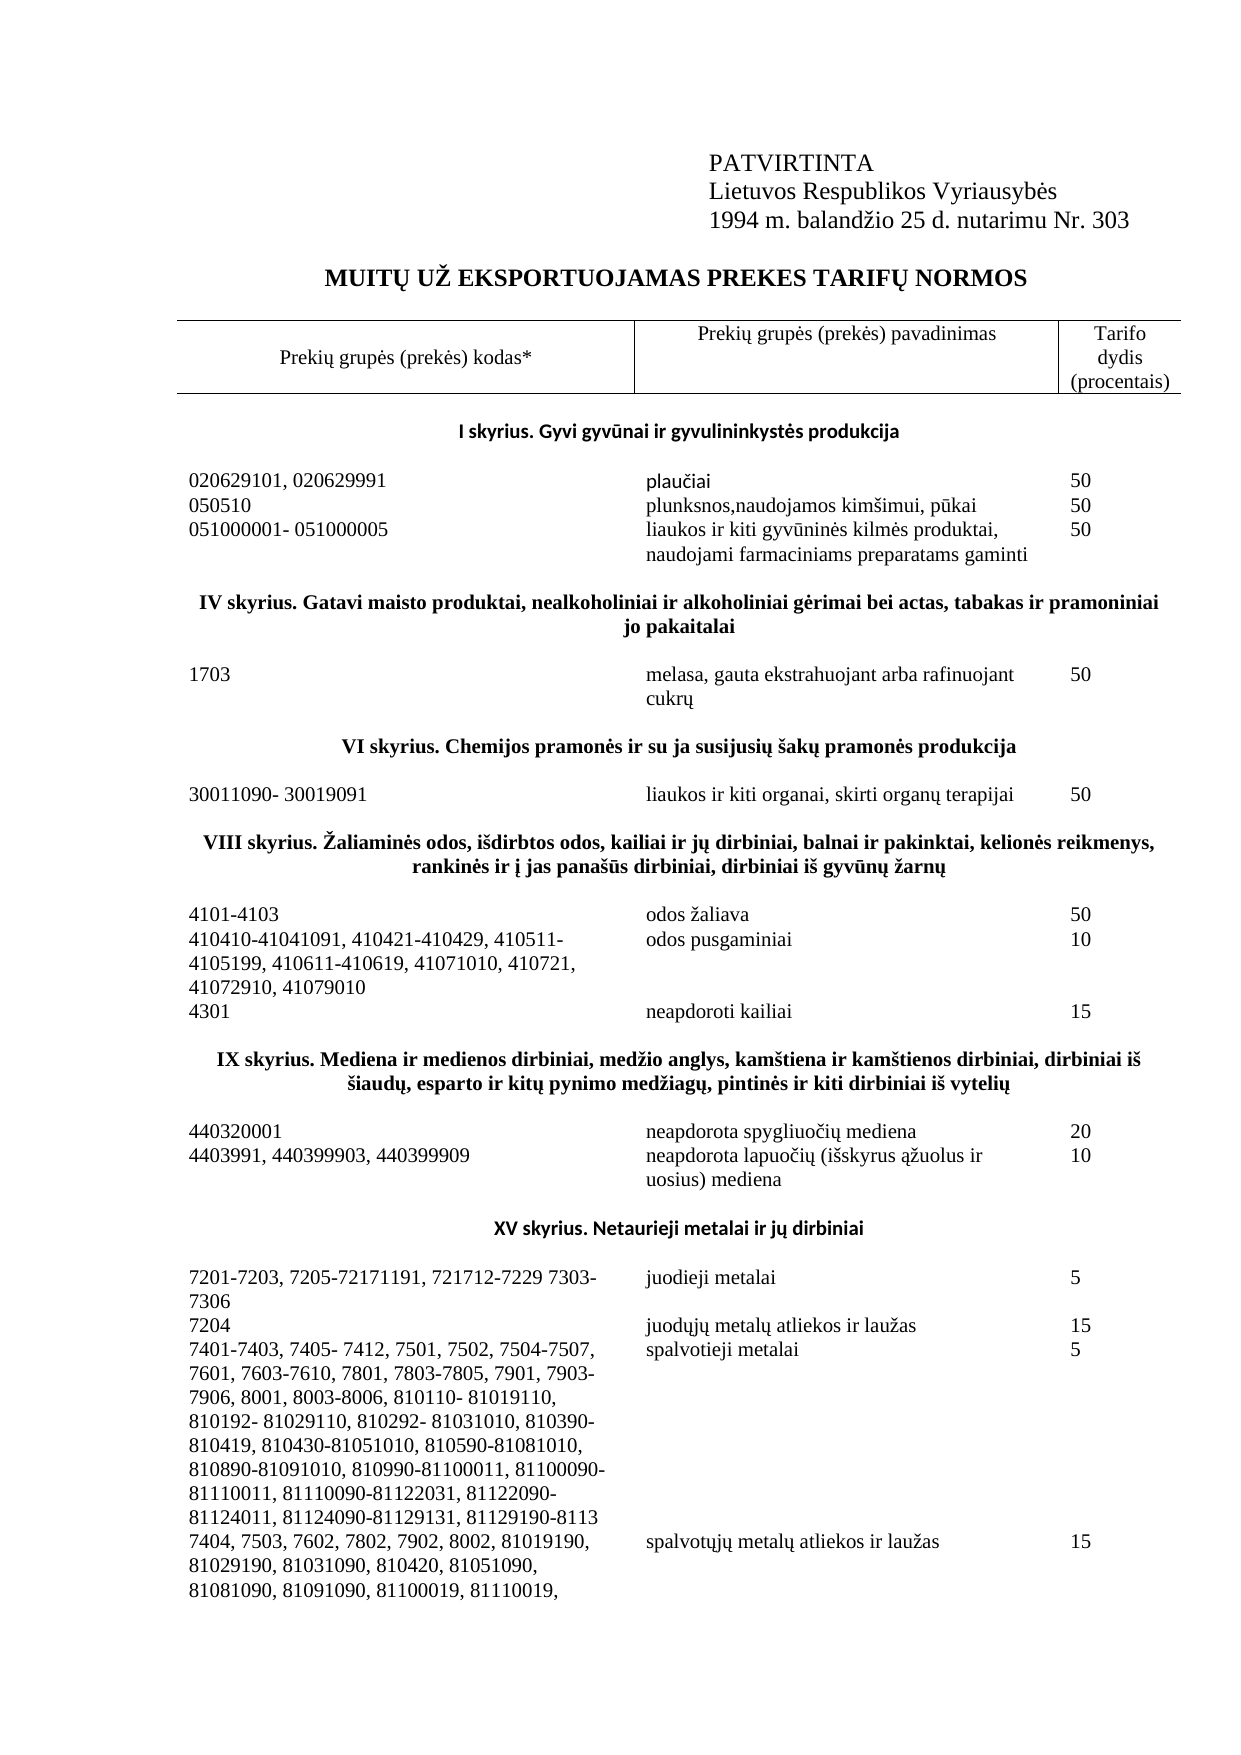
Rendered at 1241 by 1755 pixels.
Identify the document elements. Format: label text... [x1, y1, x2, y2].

table_cell juodųjų metalų atliekos ir laužas [635, 1313, 1059, 1337]
table_cell 15 [1059, 1529, 1181, 1602]
table_cell [177, 758, 634, 782]
table_cell [1059, 710, 1181, 734]
table_cell neapdorota spygliuočių mediena [635, 1119, 1059, 1143]
table_cell 50 [1059, 782, 1181, 806]
table_cell 30011090- 30019091 [177, 782, 634, 806]
table_cell 1703 [177, 662, 634, 710]
table_cell 020629101, 020629991 [177, 468, 634, 493]
table_cell [177, 394, 634, 418]
table_cell [635, 878, 1059, 902]
table_header Tarifo dydis (procentais) [1059, 321, 1181, 393]
table_cell 15 [1059, 1313, 1181, 1337]
table_cell [635, 566, 1059, 589]
table_cell 10 [1059, 1143, 1181, 1191]
table_cell [635, 806, 1059, 830]
table_cell liaukos ir kiti gyvūninės kilmės produktai, naudojami farmaciniams preparatams gaminti [635, 518, 1059, 566]
table_cell 50 [1059, 662, 1181, 710]
table_cell [1059, 566, 1181, 589]
table_cell [177, 1241, 634, 1265]
table_cell [635, 394, 1059, 418]
table_cell 20 [1059, 1119, 1181, 1143]
table_cell 7201-7203, 7205-72171191, 721712-7229 7303-7306 [177, 1265, 634, 1313]
table_cell [1059, 444, 1181, 468]
table_cell 50 [1059, 493, 1181, 517]
table_cell 7204 [177, 1313, 634, 1337]
table_cell [177, 444, 634, 468]
table_cell [177, 638, 634, 662]
text PATVIRTINTA [177, 148, 1181, 176]
table_cell [1059, 878, 1181, 902]
table_header Prekių grupės (prekės) pavadinimas [635, 321, 1058, 393]
table_cell 50 [1059, 518, 1181, 566]
table_cell [1059, 1241, 1181, 1265]
table_cell I skyrius. Gyvi gyvūnai ir gyvulininkystės produkcija [177, 419, 1181, 444]
text MUITŲ UŽ EKSPORTUOJAMAS PREKES TARIFŲ NORMOS [177, 263, 1181, 291]
table_cell 15 [1059, 999, 1181, 1023]
table_cell [177, 1023, 634, 1047]
table_cell [1059, 1095, 1181, 1119]
table_cell [177, 710, 634, 734]
table_cell IX skyrius. Mediena ir medienos dirbiniai, medžio anglys, kamštiena ir kamštienos dirbiniai, dirbiniai iš šiaudų, esparto ir kitų pynimo medžiagų, pintinės ir kiti dirbiniai iš vytelių [177, 1047, 1181, 1095]
table_cell [635, 444, 1059, 468]
table_cell [635, 1023, 1059, 1047]
table_cell 50 [1059, 468, 1181, 493]
table_cell 051000001- 051000005 [177, 518, 634, 566]
table_cell 7404, 7503, 7602, 7802, 7902, 8002, 81019190, 81029190, 81031090, 810420, 81051090, 81081090, 81091090, 81100019, 81110019, [177, 1529, 634, 1602]
table_cell [635, 1241, 1059, 1265]
table_cell [1059, 758, 1181, 782]
table_cell [635, 1095, 1059, 1119]
text Lietuvos Respublikos Vyriausybės [177, 176, 1181, 205]
table_cell VI skyrius. Chemijos pramonės ir su ja susijusių šakų pramonės produkcija [177, 734, 1181, 758]
table_cell [177, 806, 634, 830]
table_cell [177, 1095, 634, 1119]
table_cell liaukos ir kiti organai, skirti organų terapijai [635, 782, 1059, 806]
table_cell spalvotųjų metalų atliekos ir laužas [635, 1529, 1059, 1602]
table_cell [177, 566, 634, 589]
table_cell 7401-7403, 7405- 7412, 7501, 7502, 7504-7507, 7601, 7603-7610, 7801, 7803-7805, 7901, 7903-7906, 8001, 8003-8006, 810110- 81019110, 810192- 81029110, 810292- 81031010, 810390- 810419, 810430-81051010, 810590-81081010, 810890-81091010, 810990-81100011, 81100090-81110011, 81110090-81122031, 81122090-81124011, 81124090-81129131, 81129190-8113 [177, 1337, 634, 1529]
table_cell plunksnos,naudojamos kimšimui, pūkai [635, 493, 1059, 517]
table_cell [177, 1191, 634, 1215]
table_cell melasa, gauta ekstrahuojant arba rafinuojant cukrų [635, 662, 1059, 710]
table_cell 4403991, 440399903, 440399909 [177, 1143, 634, 1191]
table_cell VIII skyrius. Žaliaminės odos, išdirbtos odos, kailiai ir jų dirbiniai, balnai ir pakinktai, kelionės reikmenys, rankinės ir į jas panašūs dirbiniai, dirbiniai iš gyvūnų žarnų [177, 830, 1181, 878]
table_cell [177, 878, 634, 902]
table_cell 410410-41041091, 410421-410429, 410511-4105199, 410611-410619, 41071010, 410721, 41072910, 41079010 [177, 926, 634, 999]
table_cell XV skyrius. Netaurieji metalai ir jų dirbiniai [177, 1215, 1181, 1241]
table_cell 5 [1059, 1337, 1181, 1529]
table_cell IV skyrius. Gatavi maisto produktai, nealkoholiniai ir alkoholiniai gėrimai bei actas, tabakas ir pramoniniai jo pakaitalai [177, 590, 1181, 638]
table_cell 050510 [177, 493, 634, 517]
table_cell odos žaliava [635, 903, 1059, 926]
table_cell [635, 710, 1059, 734]
table_cell 5 [1059, 1265, 1181, 1313]
table_cell 4101-4103 [177, 903, 634, 926]
text 1994 m. balandžio 25 d. nutarimu Nr. 303 [177, 205, 1181, 234]
table_header Prekių grupės (prekės) kodas* [177, 321, 634, 393]
table_cell 50 [1059, 903, 1181, 926]
table_cell spalvotieji metalai [635, 1337, 1059, 1529]
table_cell juodieji metalai [635, 1265, 1059, 1313]
table_cell plaučiai [635, 468, 1059, 493]
table_cell 440320001 [177, 1119, 634, 1143]
table_cell odos pusgaminiai [635, 926, 1059, 999]
table_cell [1059, 638, 1181, 662]
table_cell [1059, 806, 1181, 830]
table_cell 10 [1059, 926, 1181, 999]
table_cell [635, 638, 1059, 662]
table_cell [1059, 1191, 1181, 1215]
table_cell [635, 1191, 1059, 1215]
table_cell neapdoroti kailiai [635, 999, 1059, 1023]
table_cell [1059, 1023, 1181, 1047]
table_cell [635, 758, 1059, 782]
table_cell [1059, 394, 1181, 418]
table_cell neapdorota lapuočių (išskyrus ąžuolus ir uosius) mediena [635, 1143, 1059, 1191]
table_cell 4301 [177, 999, 634, 1023]
